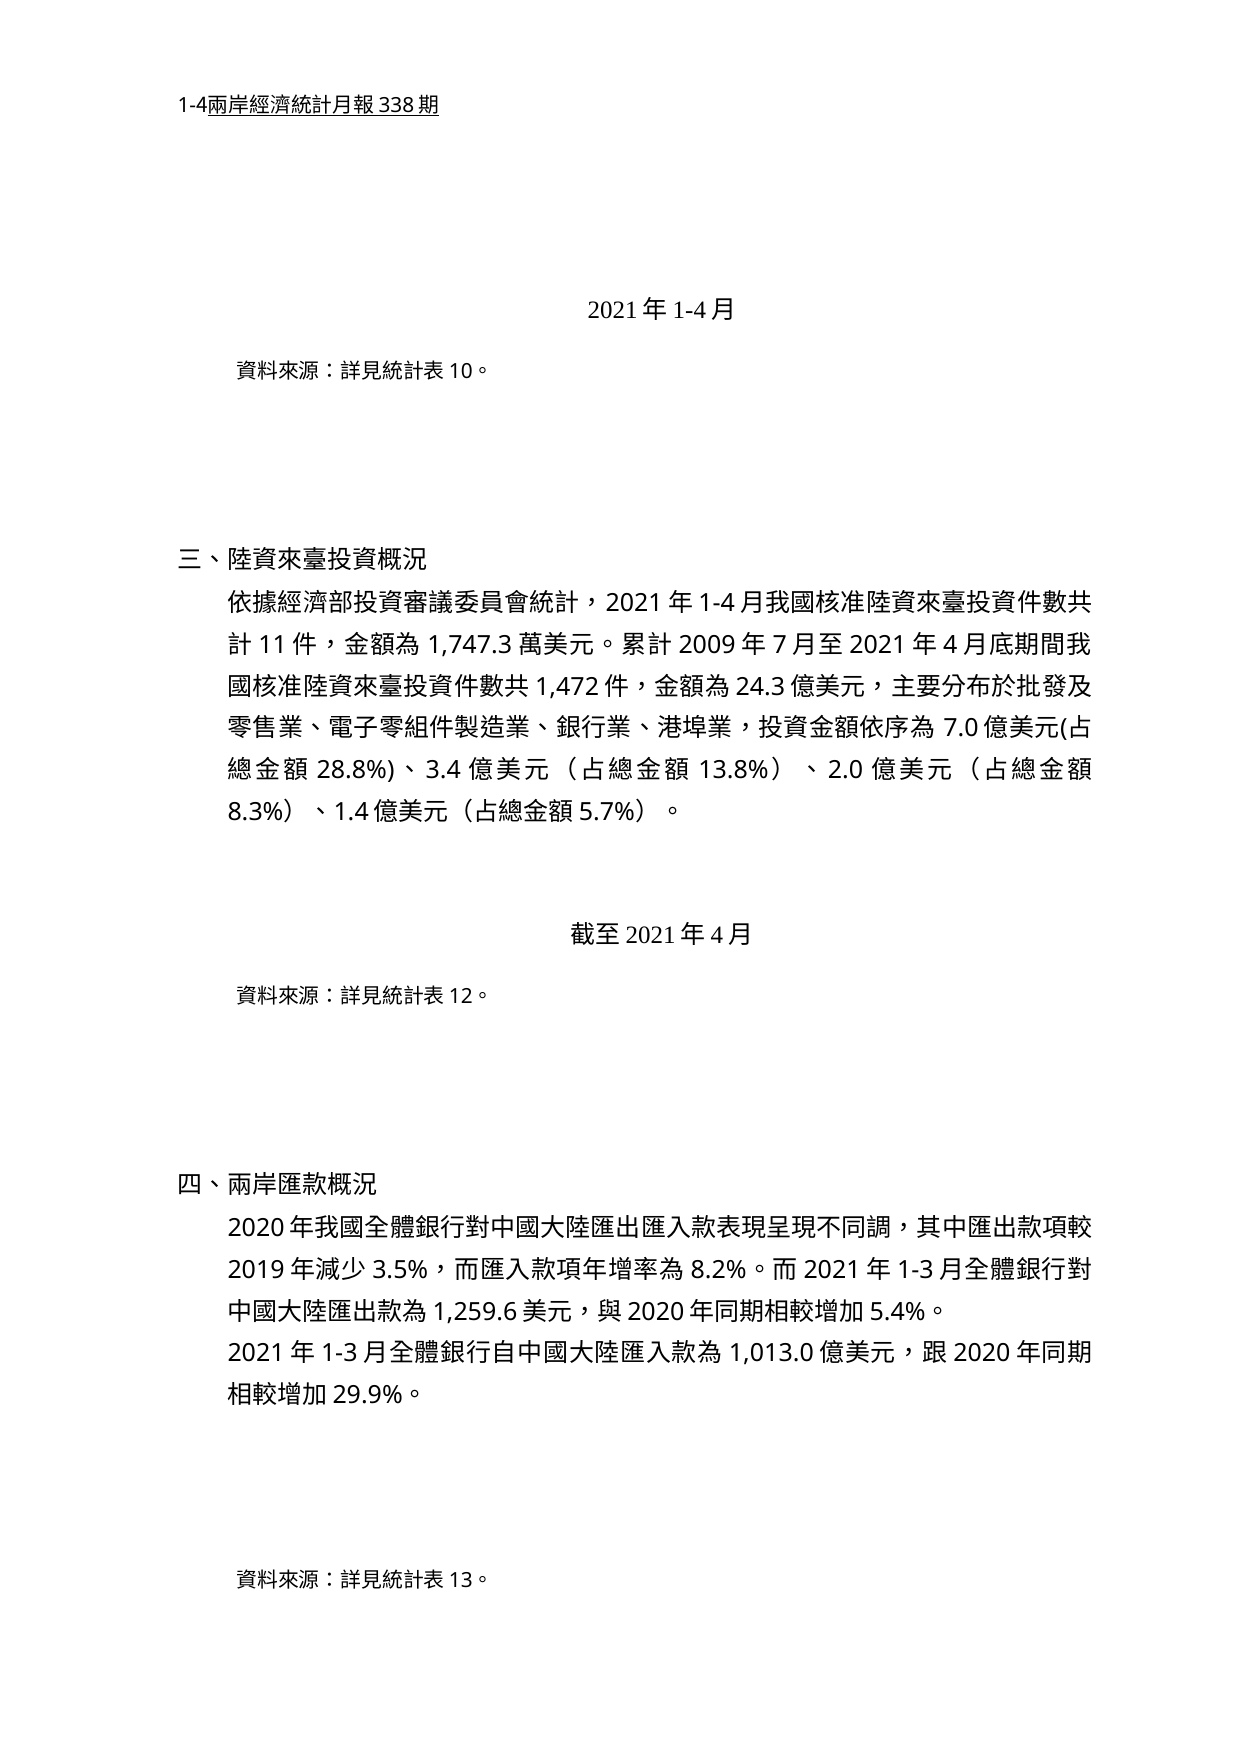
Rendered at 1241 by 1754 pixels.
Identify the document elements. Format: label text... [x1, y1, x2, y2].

text 四、兩岸匯款概況 [177, 1141, 1087, 1203]
text 資料來源：詳見統計表10。 [177, 328, 1087, 391]
subtitle 2021年1-4月 [208, 266, 1087, 328]
subtitle 截至2021年4月 [177, 891, 1087, 953]
text 2020年我國全體銀行對中國大陸匯出匯入款表現呈現不同調，其中匯出款項較2019年減少3.5%，而匯入款項年增率為8.2%。而2021年1-3月全體銀行對中國大陸匯出款為1,259.6美元，與2020年同期相較增加5.4%。 [227, 1203, 1093, 1328]
text 依據經濟部投資審議委員會統計，2021年1-4月我國核准陸資來臺投資件數共計11件，金額為1,747.3萬美元。累計2009年7月至2021年4月底期間我國核准陸資來臺投資件數共1,472件，金額為24.3億美元，主要分布於批發及零售業、電子零組件製造業、銀行業、港埠業，投資金額依序為7.0億美元(占總金額28.8%)、3.4億美元（占總金額13.8%）、2.0億美元（占總金額8.3%）、1.4億美元（占總金額5.7%）。 [227, 744, 1093, 828]
text 三、陸資來臺投資概況 [177, 516, 1087, 578]
text 依據經濟部投資審議委員會統計，2021年1-4月我國核准陸資來臺投資件數共計11件，金額為1,747.3萬美元。累計2009年7月至2021年4月底期間我國核准陸資來臺投資件數共1,472件，金額為24.3億美元，主要分布於批發及零售業、電子零組件製造業、銀行業、港埠業，投資金額依序為7.0億美元(占總金額28.8%)、3.4億美元（占總金額13.8%）、2.0億美元（占總金額8.3%）、1.4億美元（占總金額5.7%）。 [227, 702, 1093, 710]
text 依據經濟部投資審議委員會統計，2021年1-4月我國核准陸資來臺投資件數共計11件，金額為1,747.3萬美元。累計2009年7月至2021年4月底期間我國核准陸資來臺投資件數共1,472件，金額為24.3億美元，主要分布於批發及零售業、電子零組件製造業、銀行業、港埠業，投資金額依序為7.0億美元(占總金額28.8%)、3.4億美元（占總金額13.8%）、2.0億美元（占總金額8.3%）、1.4億美元（占總金額5.7%）。 [227, 578, 1093, 585]
text 依據經濟部投資審議委員會統計，2021年1-4月我國核准陸資來臺投資件數共計11件，金額為1,747.3萬美元。累計2009年7月至2021年4月底期間我國核准陸資來臺投資件數共1,472件，金額為24.3億美元，主要分布於批發及零售業、電子零組件製造業、銀行業、港埠業，投資金額依序為7.0億美元(占總金額28.8%)、3.4億美元（占總金額13.8%）、2.0億美元（占總金額8.3%）、1.4億美元（占總金額5.7%）。 [227, 619, 1093, 668]
text 資料來源：詳見統計表12。 [177, 953, 1087, 1016]
text 資料來源：詳見統計表13。 [177, 1537, 1087, 1599]
text 2021年1-3月全體銀行自中國大陸匯入款為1,013.0億美元，跟2020年同期相較增加29.9%。 [227, 1328, 1093, 1412]
